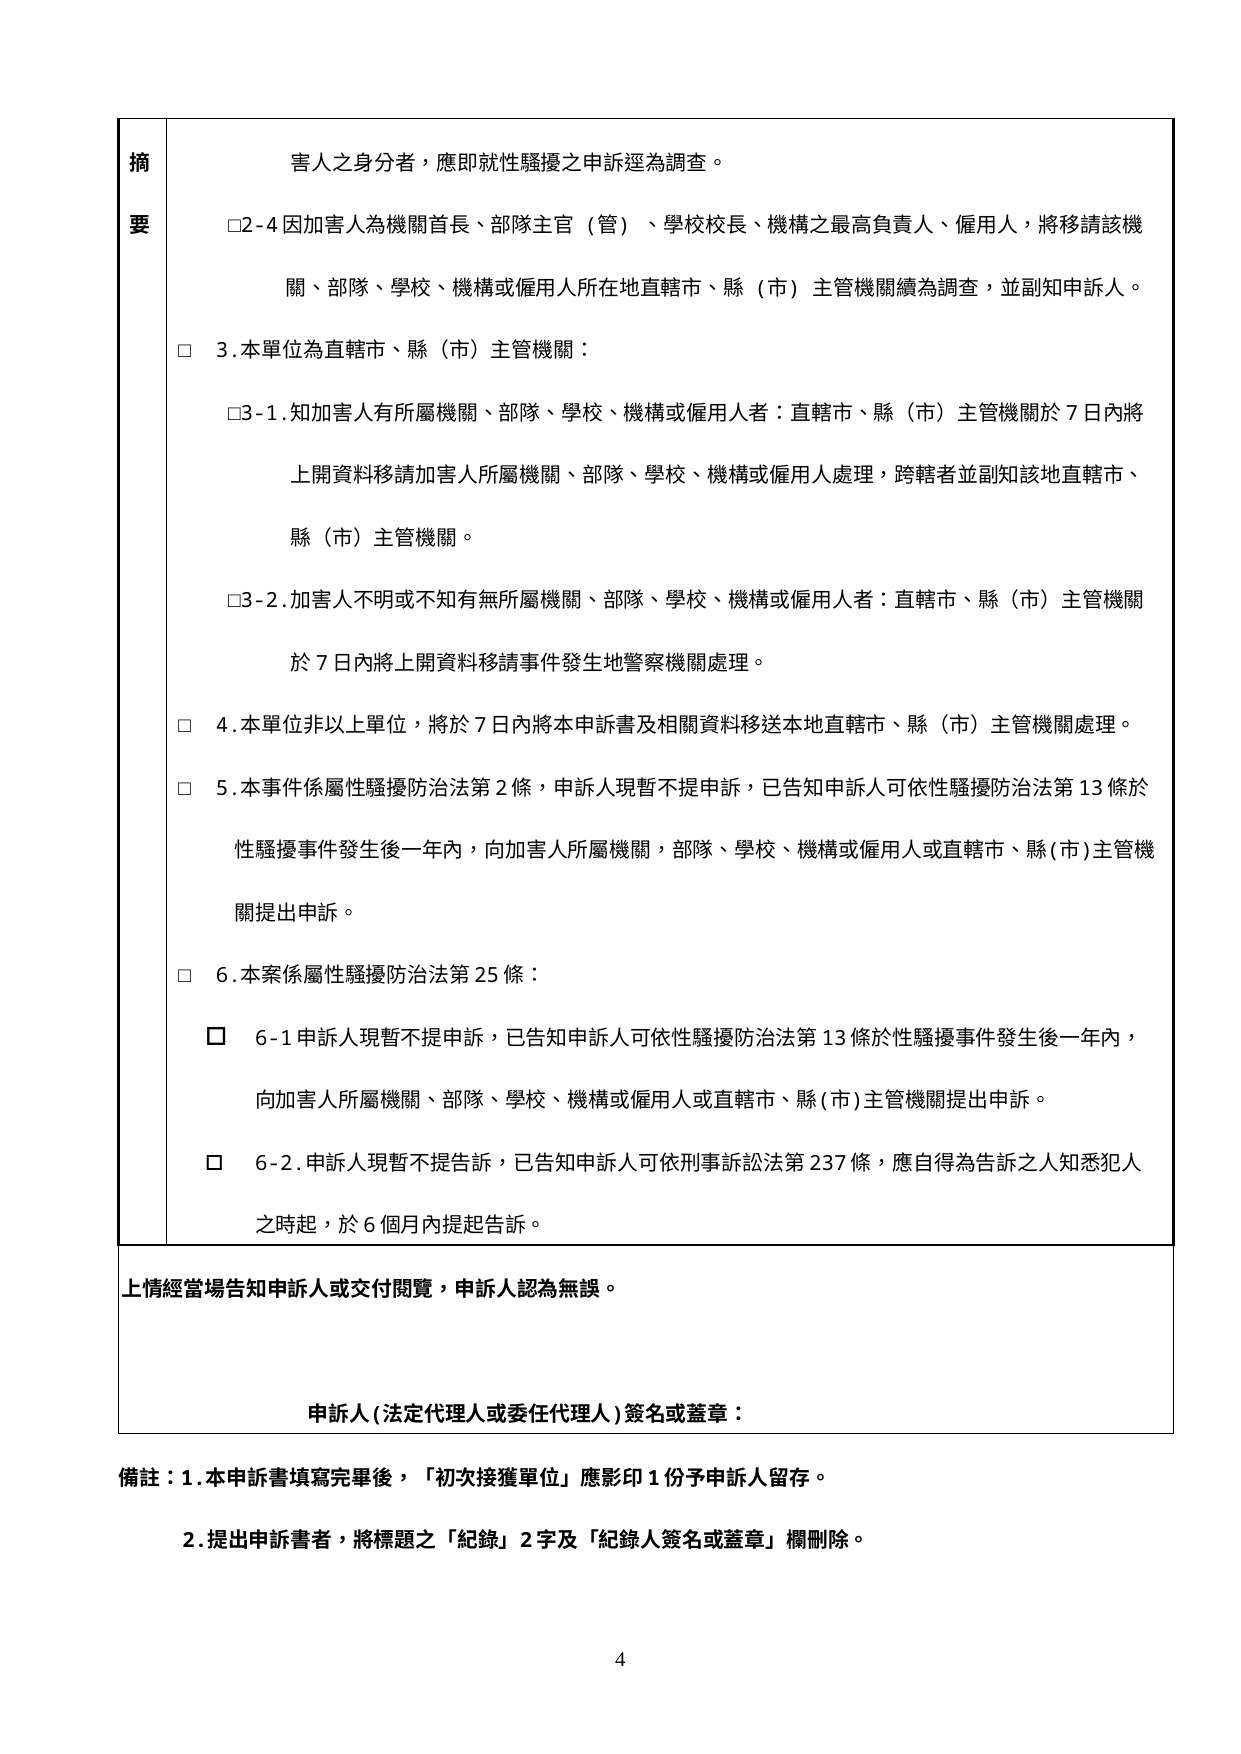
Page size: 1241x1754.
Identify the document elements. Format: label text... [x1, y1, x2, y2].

table_cell 上情經當場告知申訴人或交付閱覽，申訴人認為無誤。 申訴人(法定代理人或委任代理人)簽名或蓋章： [119, 1246, 1173, 1433]
text 2.提出申訴書者，將標題之「紀錄」2字及「紀錄人簽名或蓋章」欄刪除。 [182, 1497, 1122, 1559]
table_cell 摘要 [120, 119, 166, 1244]
table_cell 害人之身分者，應即就性騷擾之申訴逕為調查。 □2-4因加害人為機關首長、部隊主官 (管) 、學校校長、機構之最高負責人、僱用人，將移請該機關、部隊、學校、機構或僱用人所在地直轄市、縣 (市) 主管機關續為調查，並副知申訴人。 3.本單位為直轄市、縣（市）主管機關： □3-1.知加害人有所屬機關、部隊、學校、機構或僱用人者：直轄市、縣（市）主管機關於7日內將上開資料移請加害人所屬機關、部隊、學校、機構或僱用人處理，跨轄者並副知該地直轄市、縣（市）主管機關。 □3-2.加害人不明或不知有無所屬機關、部隊、學校、機構或僱用人者：直轄市、縣（市）主管機關於7日內將上開資料移請事件發生地警察機關處理。 4.本單位非以上單位，將於7日內將本申訴書及相關資料移送本地直轄市、縣（市）主管機關處理。 5.本事件係屬性騷擾防治法第2條，申訴人現暫不提申訴，已告知申訴人可依性騷擾防治法第13條於性騷擾事件發生後一年內，向加害人所屬機關，部隊、學校、機構或僱用人或直轄市、縣(市)主管機關提出申訴。 6.本案係屬性騷擾防治法第25條： 6-1申訴人現暫不提申訴，已告知申訴人可依性騷擾防治法第13條於性騷擾事件發生後一年內，向加害人所屬機關、部隊、學校、機構或僱用人或直轄市、縣(市)主管機關提出申訴。 6-2.申訴人現暫不提告訴，已告知申訴人可依刑事訴訟法第237條，應自得為告訴之人知悉犯人之時起，於6個月內提起告訴。 [167, 119, 1172, 1244]
text 備註：1.本申訴書填寫完畢後，「初次接獲單位」應影印1份予申訴人留存。 [118, 1434, 1122, 1497]
